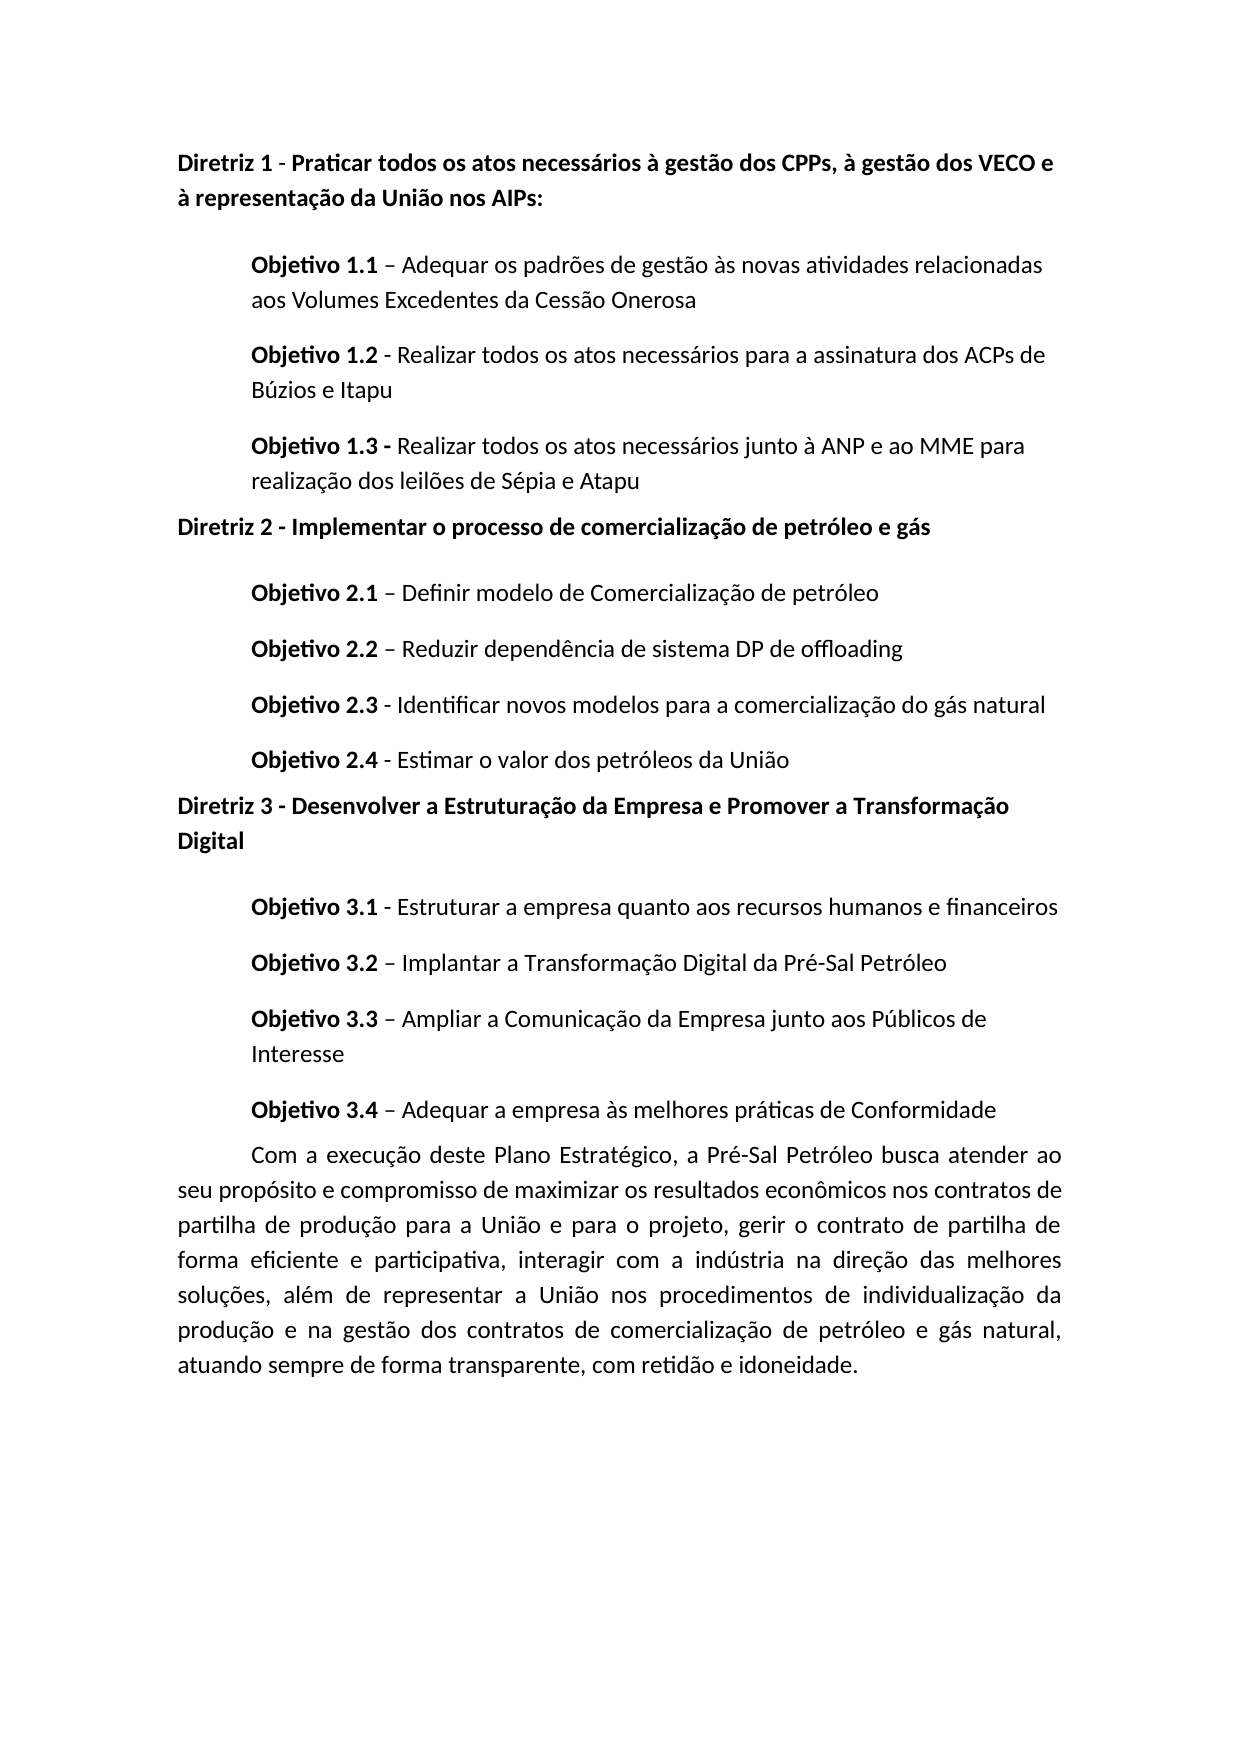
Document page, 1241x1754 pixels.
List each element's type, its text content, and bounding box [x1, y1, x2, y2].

text Diretriz 2 - Implementar o processo de comercialização de petróleo e gás [177, 511, 1063, 541]
text Objetivo 2.3 - Identificar novos modelos para a comercialização do gás natural [251, 689, 1063, 719]
text Com a execução deste Plano Estratégico, a Pré-Sal Petróleo busca atender ao seu propósito e compromisso de maximizar os resultados econômicos nos contratos de partilha de produção para a União e para o projeto, gerir o contrato de partilha de forma eficiente e participativa, interagir com a indústria na direção das melhores soluções, além de representar a União nos procedimentos de individualização da produção e na gestão dos contratos de comercialização de petróleo e gás natural, atuando sempre de forma transparente, com retidão e idoneidade. [177, 1139, 1063, 1380]
text Objetivo 2.4 - Estimar o valor dos petróleos da União [251, 745, 1063, 775]
text Objetivo 1.2 - Realizar todos os atos necessários para a assinatura dos ACPs de Búzios e Itapu [251, 340, 1063, 405]
text Objetivo 1.1 – Adequar os padrões de gestão às novas atividades relacionadas aos Volumes Excedentes da Cessão Onerosa [251, 249, 1063, 314]
text Objetivo 3.2 – Implantar a Transformação Digital da Pré-Sal Petróleo [251, 947, 1063, 978]
text Objetivo 1.3 - Realizar todos os atos necessários junto à ANP e ao MME para realização dos leilões de Sépia e Atapu [251, 431, 1063, 496]
text Diretriz 1 - Praticar todos os atos necessários à gestão dos CPPs, à gestão dos VECO e à representação da União nos AIPs: [177, 148, 1063, 213]
text Objetivo 2.1 – Definir modelo de Comercialização de petróleo [251, 577, 1063, 608]
text Objetivo 2.2 – Reduzir dependência de sistema DP de offloading [251, 633, 1063, 663]
text Objetivo 3.1 - Estruturar a empresa quanto aos recursos humanos e financeiros [251, 891, 1063, 922]
text Objetivo 3.3 – Ampliar a Comunicação da Empresa junto aos Públicos de Interesse [251, 1003, 1063, 1068]
text Objetivo 3.4 – Adequar a empresa às melhores práticas de Conformidade [251, 1094, 1063, 1124]
text Diretriz 3 - Desenvolver a Estruturação da Empresa e Promover a Transformação Digital [177, 790, 1063, 856]
